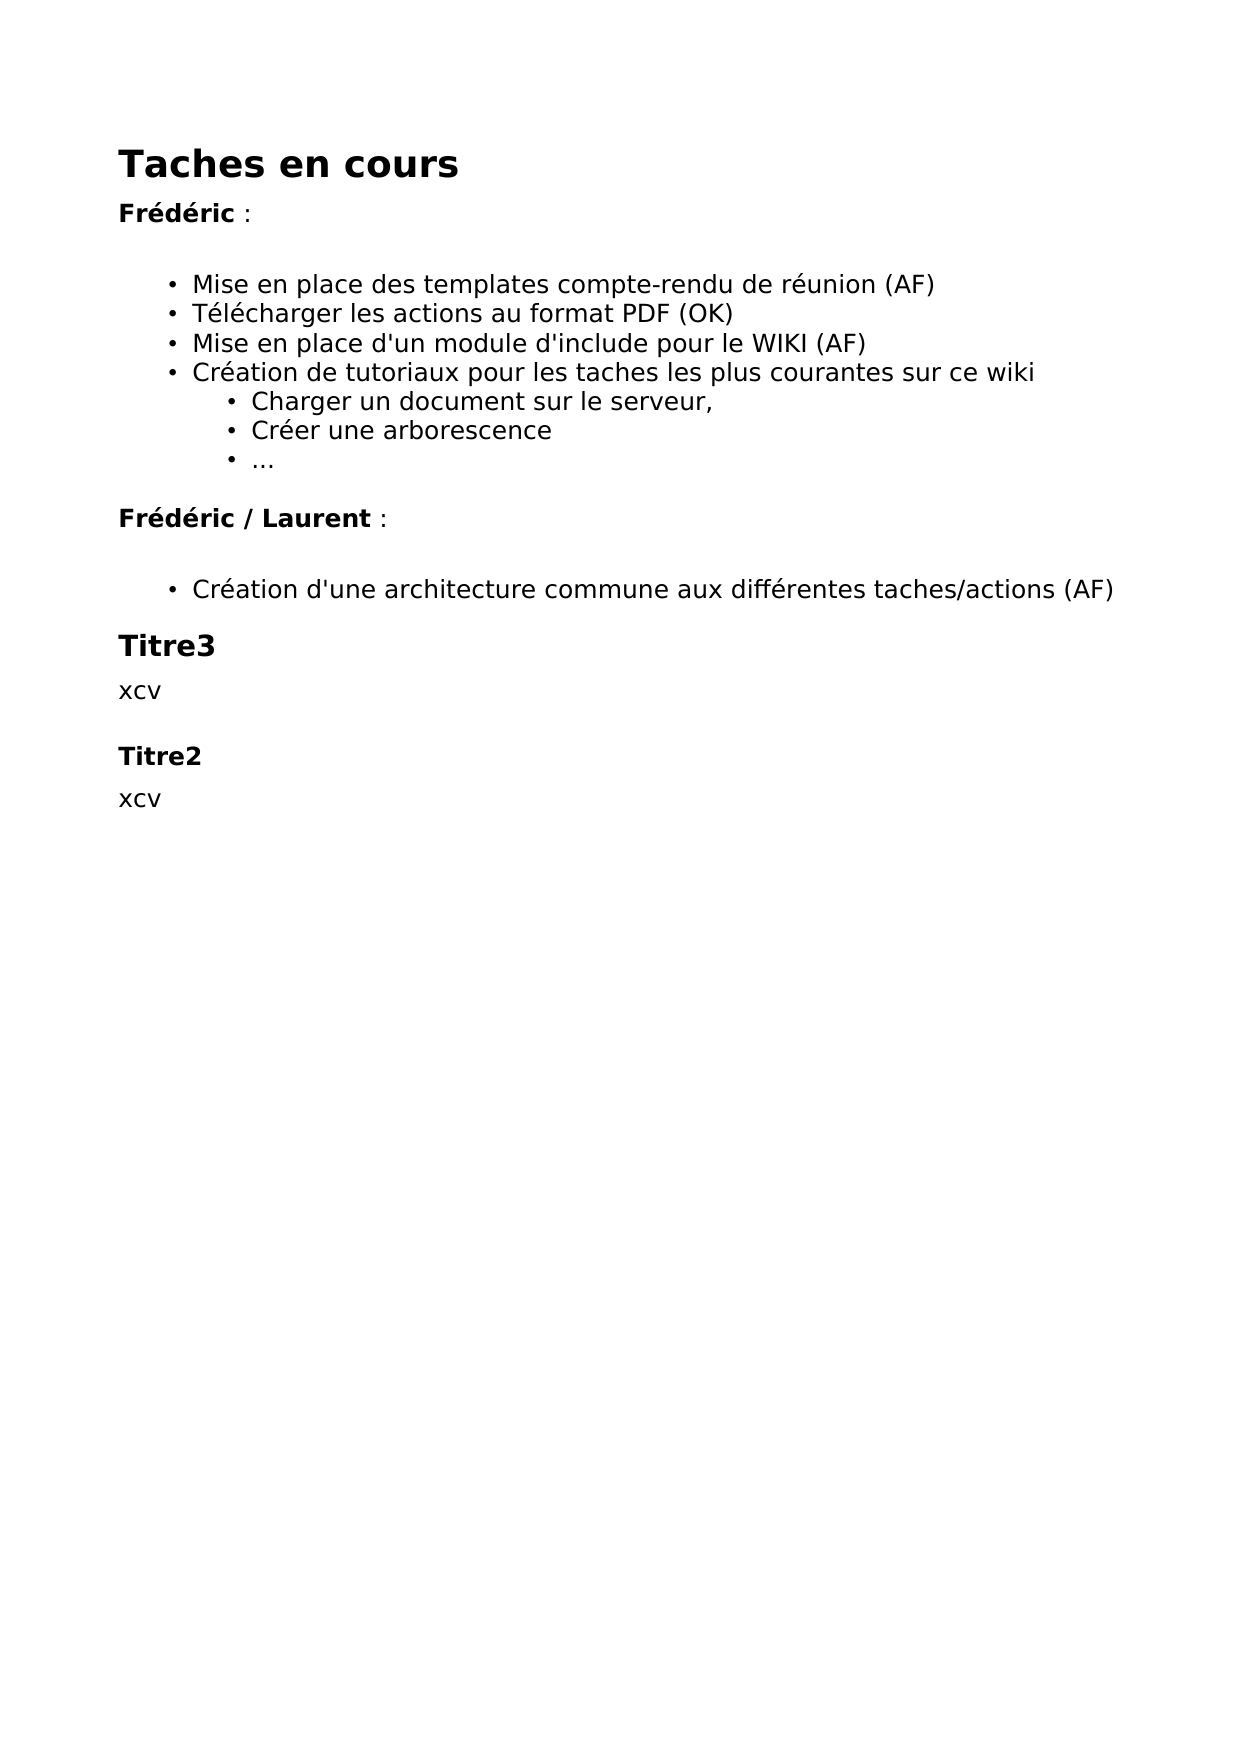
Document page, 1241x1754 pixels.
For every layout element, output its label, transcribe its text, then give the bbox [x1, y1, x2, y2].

text xcv [118, 784, 1122, 813]
list ... [236, 445, 1122, 474]
text Frédéric / Laurent : [118, 504, 1122, 533]
list Création de tutoriaux pour les taches les plus courantes sur ce wiki [177, 358, 1122, 387]
subtitle Taches en cours [118, 143, 1122, 187]
list Création d'une architecture commune aux différentes taches/actions (AF) [177, 575, 1122, 604]
list Mise en place des templates compte-rendu de réunion (AF) [177, 270, 1122, 299]
list Mise en place d'un module d'include pour le WIKI (AF) [177, 329, 1122, 358]
subtitle Titre2 [118, 742, 1122, 772]
list Télécharger les actions au format PDF (OK) [177, 299, 1122, 329]
text xcv [118, 676, 1122, 705]
list Charger un document sur le serveur, [236, 387, 1122, 416]
list Créer une arborescence [236, 416, 1122, 445]
subtitle Titre3 [118, 629, 1122, 663]
text Frédéric : [118, 199, 1122, 228]
